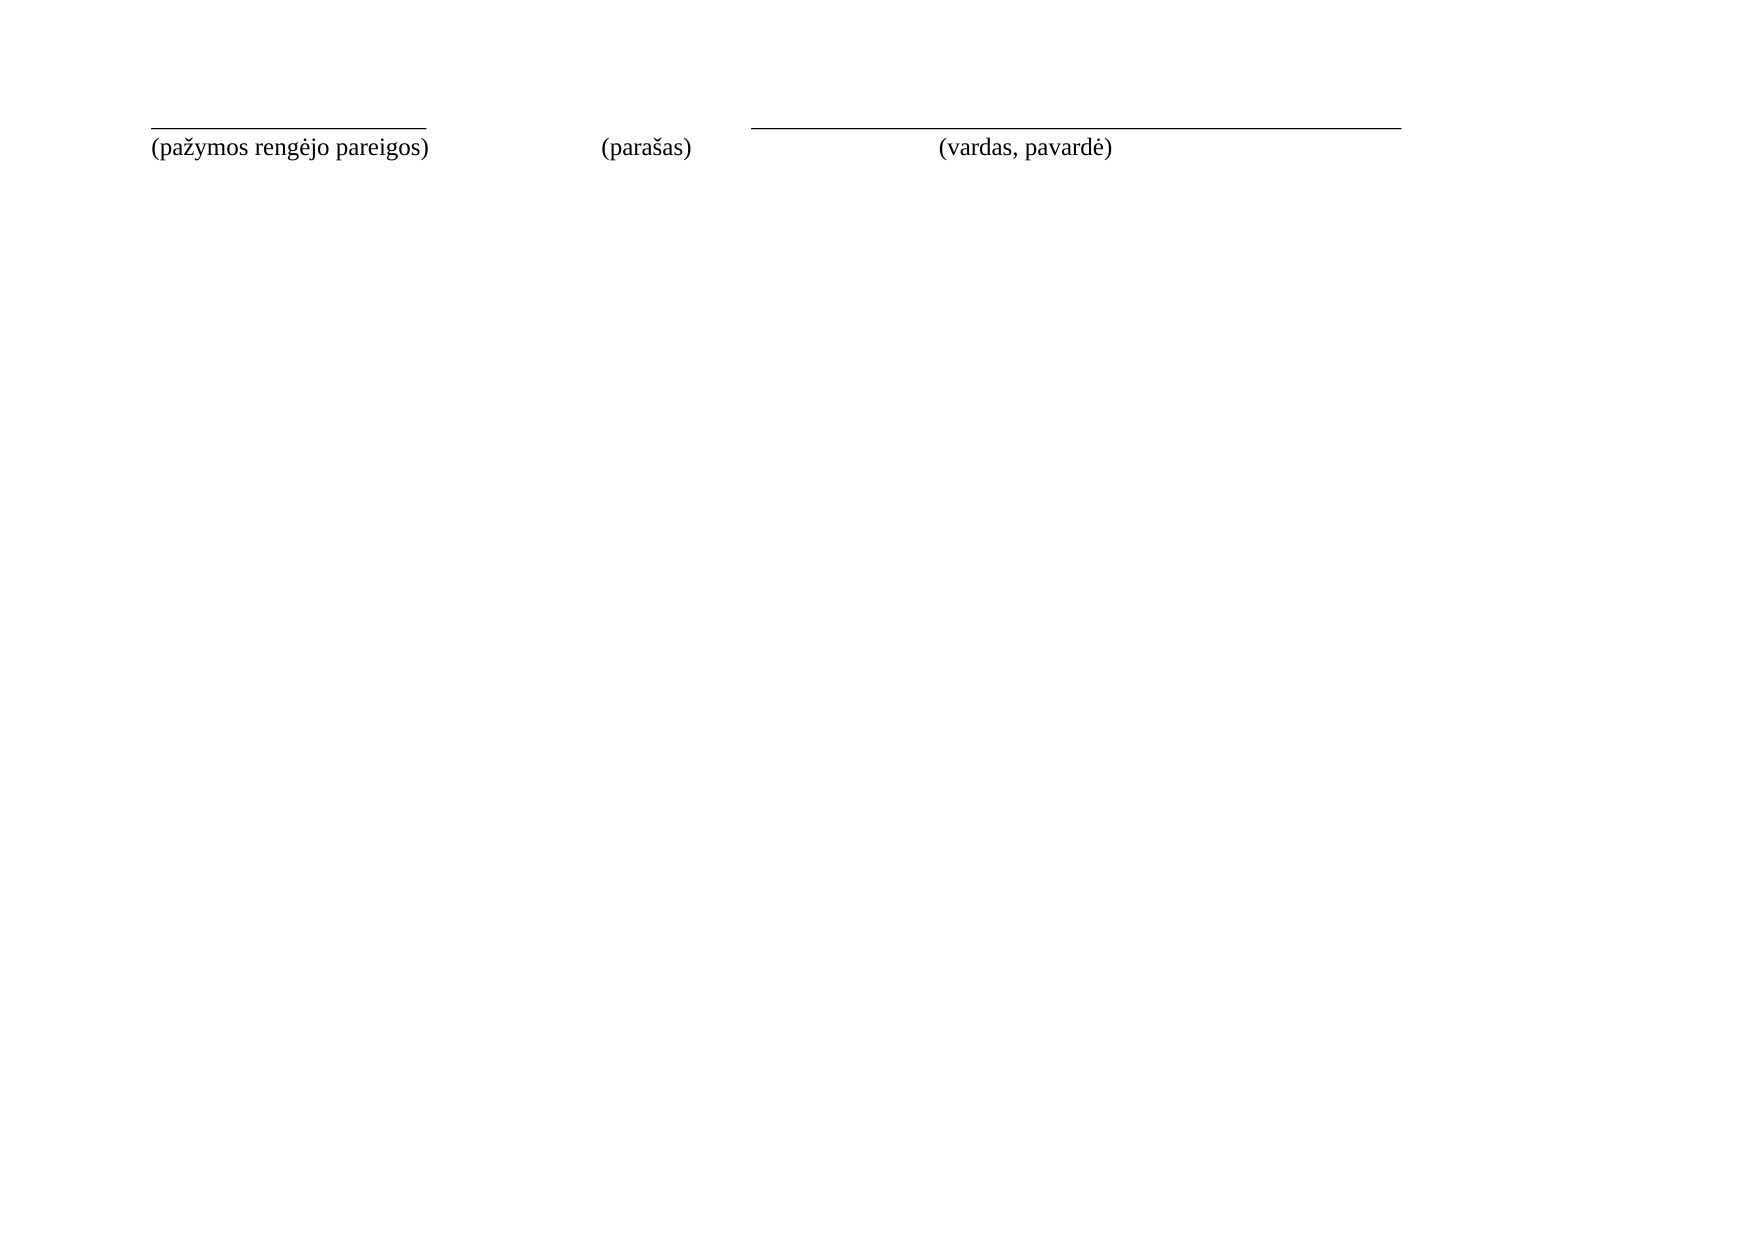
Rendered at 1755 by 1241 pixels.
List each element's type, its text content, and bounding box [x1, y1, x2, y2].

text ______________________ ____________________________________________________ [151, 103, 1636, 132]
text (pažymos rengėjo pareigos) (parašas) (vardas, pavardė) [151, 132, 1636, 161]
